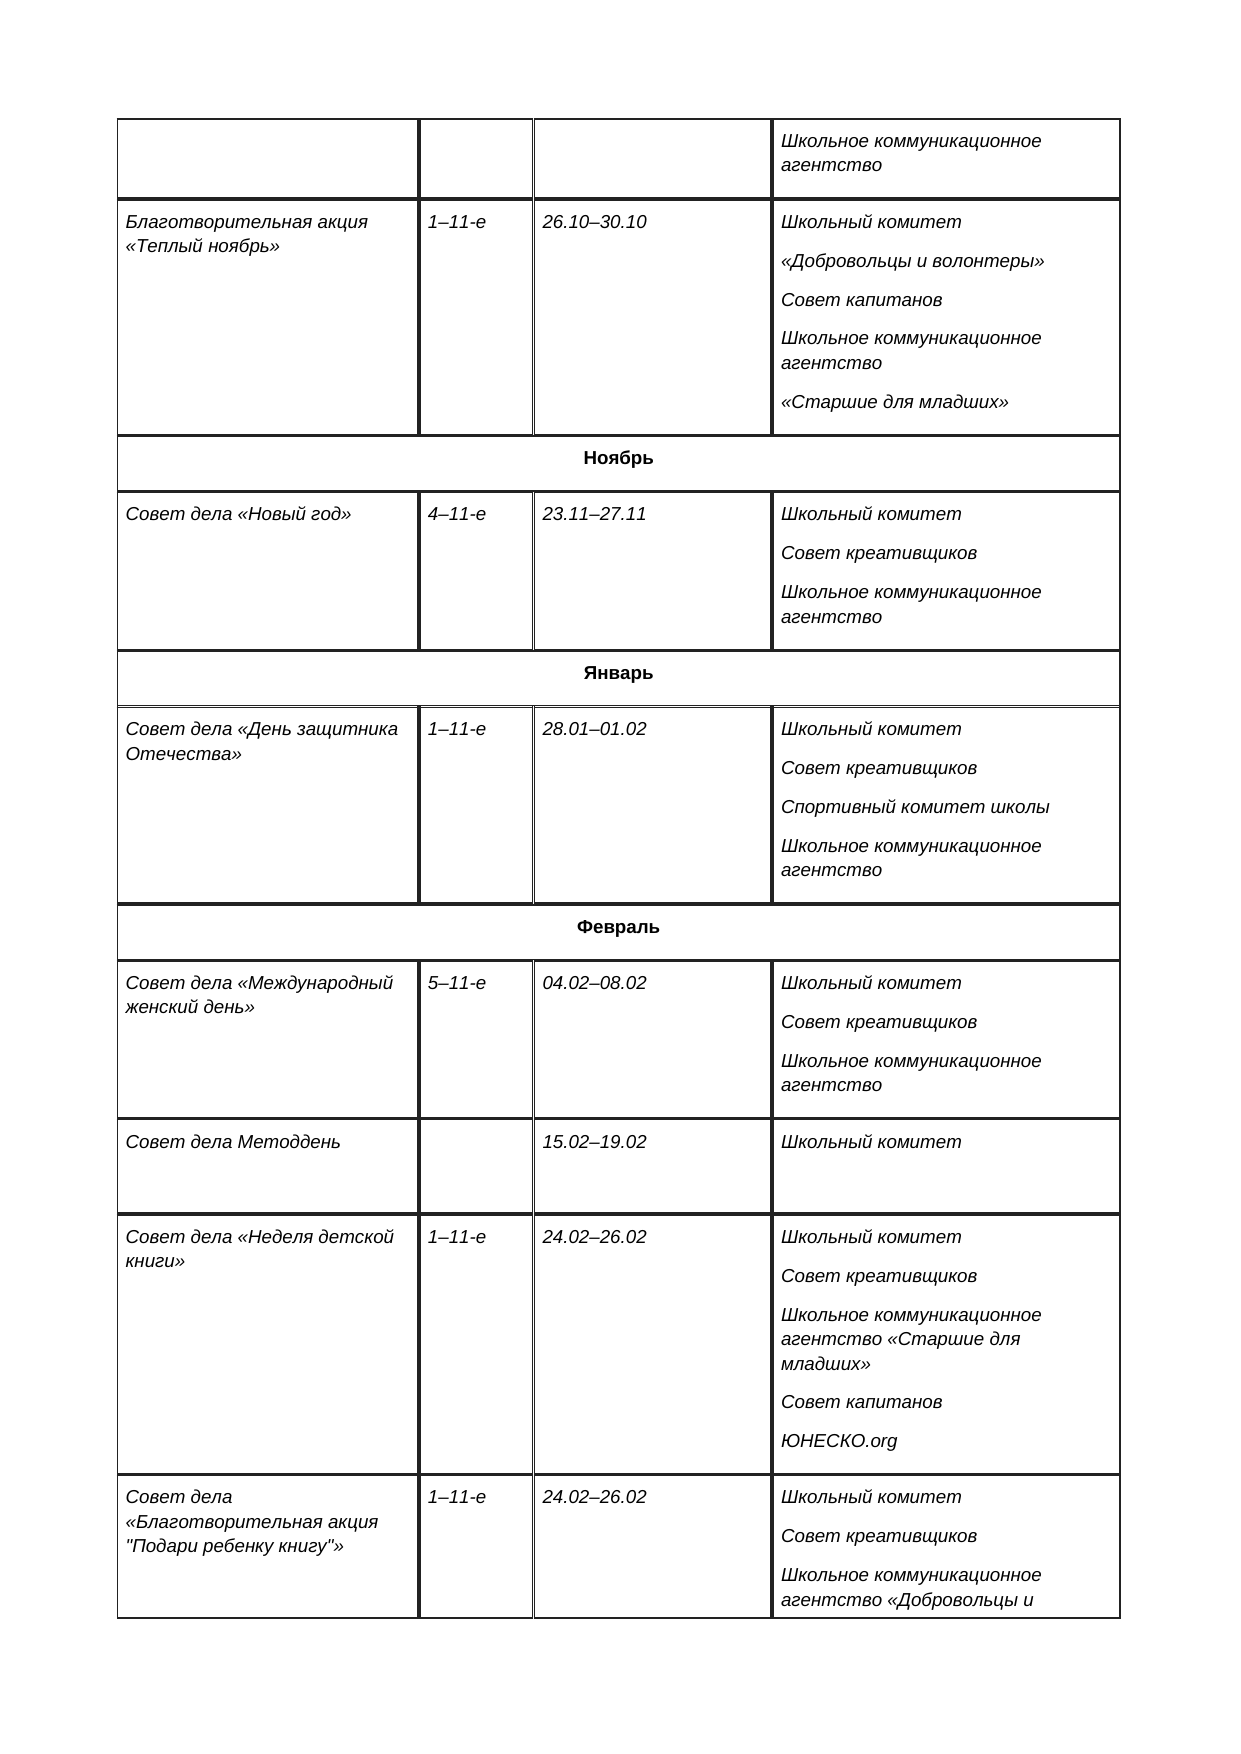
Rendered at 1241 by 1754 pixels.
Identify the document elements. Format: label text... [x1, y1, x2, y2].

table_cell Школьный комитет Совет креативщиков Школьное коммуникационное агентство [774, 962, 1119, 1117]
table_cell Январь [118, 652, 1119, 705]
table_cell Школьный комитет Совет креативщиков Спортивный комитет школы Школьное коммуникационное агентство [774, 708, 1119, 902]
table_cell Февраль [118, 906, 1119, 959]
table_cell 24.02–26.02 [535, 1216, 770, 1473]
table_cell Ноябрь [118, 437, 1119, 490]
table_cell 1–11-е [421, 1476, 532, 1617]
table_cell 4–11-е [421, 493, 532, 649]
table_cell Совет дела «Неделя детской книги» [118, 1216, 417, 1473]
table_cell 04.02–08.02 [535, 962, 770, 1117]
table_cell Школьный комитет «Добровольцы и волонтеры» Совет капитанов Школьное коммуникационное агентство «Старшие для младших» [774, 201, 1119, 434]
table_cell Совет дела «Новый год» [118, 493, 417, 649]
table_cell Благотворительная акция «Теплый ноябрь» [118, 201, 417, 434]
table_cell 28.01–01.02 [535, 708, 770, 902]
table_cell 26.10–30.10 [535, 201, 770, 434]
table_cell 1–11-е [421, 708, 532, 902]
table_cell Совет дела «День защитника Отечества» [118, 708, 417, 902]
table_cell 1–11-е [421, 201, 532, 434]
table_cell Школьный комитет Совет креативщиков Школьное коммуникационное агентство [774, 493, 1119, 649]
table_cell 23.11–27.11 [535, 493, 770, 649]
table_cell [535, 120, 770, 197]
table_cell 1–11-е [421, 1216, 532, 1473]
table_cell Школьный комитет [774, 1120, 1119, 1212]
table_cell [421, 120, 532, 197]
table_cell 15.02–19.02 [535, 1120, 770, 1212]
table_cell Совет дела «Благотворительная акция "Подари ребенку книгу"» [118, 1476, 417, 1617]
table_cell Совет дела Методдень [118, 1120, 417, 1212]
table_cell Школьное коммуникационное агентство [774, 120, 1119, 197]
table_cell Совет дела «Международный женский день» [118, 962, 417, 1117]
table_cell [421, 1120, 532, 1212]
table_cell Школьный комитет Совет креативщиков Школьное коммуникационное агентство «Старшие для младших» Совет капитанов ЮНЕСКО.org [774, 1216, 1119, 1473]
table_cell [118, 120, 417, 197]
table_cell 5–11-е [421, 962, 532, 1117]
table_cell 24.02–26.02 [535, 1476, 770, 1617]
table_cell Школьный комитет Совет креативщиков Школьное коммуникационное агентство «Добровольцы и [774, 1476, 1119, 1617]
